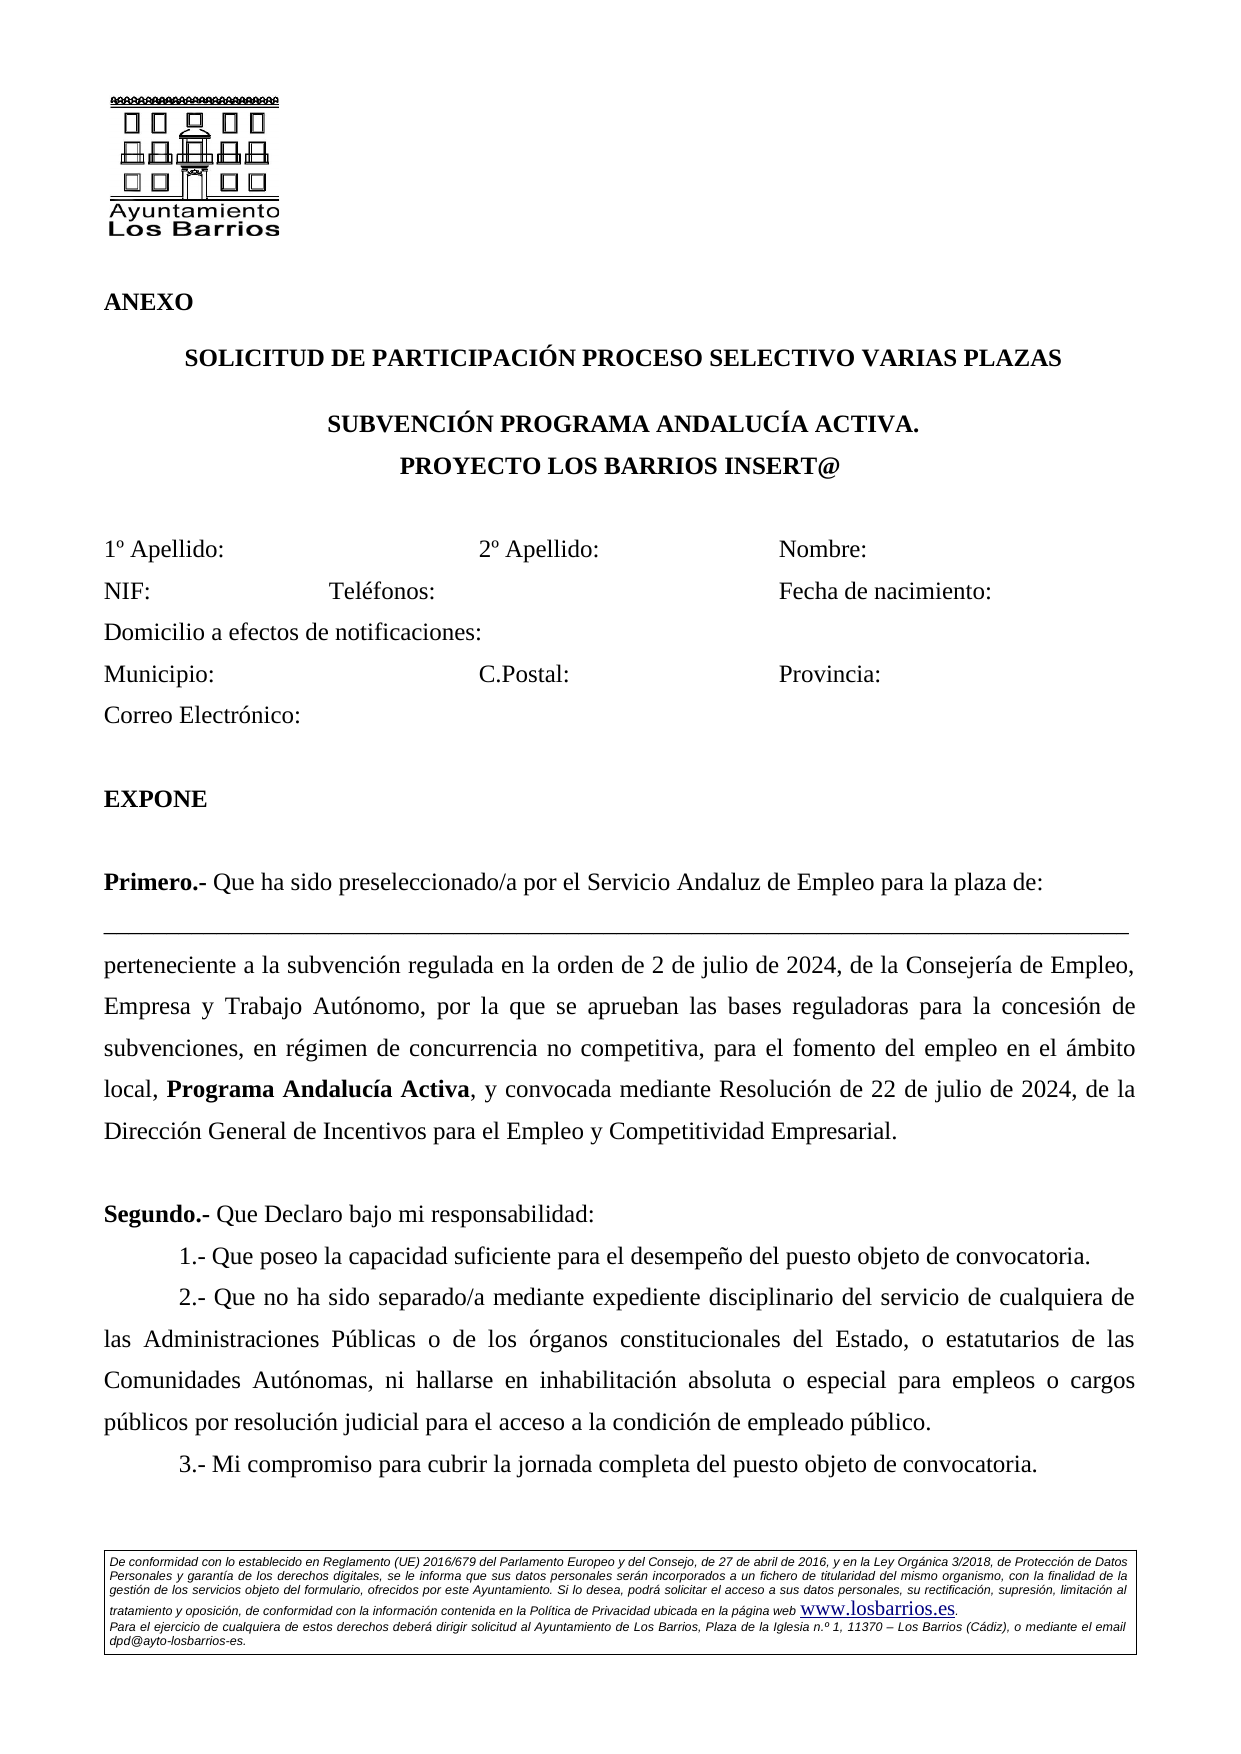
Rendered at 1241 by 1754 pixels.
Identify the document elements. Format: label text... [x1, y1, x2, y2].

picture [109, 95, 280, 236]
text Domicilio a efectos de notificaciones: [103, 618, 1137, 646]
text EXPONE [103, 785, 1137, 812]
text 1º Apellido: 2º Apellido: Nombre: [103, 535, 1137, 563]
text SOLICITUD DE PARTICIPACIÓN PROCESO SELECTIVO VARIAS PLAZAS [111, 344, 1137, 371]
text Correo Electrónico: [103, 702, 1137, 729]
text ANEXO [103, 288, 1137, 316]
text Segundo.- Que Declaro bajo mi responsabilidad: [103, 1200, 1137, 1228]
text perteneciente a la subvención regulada en la orden de 2 de julio de 2024, de la Consejería de Empleo, Empresa y Trabajo Autónomo, por la que se aprueban las bases reguladoras para la concesión de subvenciones, en régimen de concurrencia no competitiva, para el fomento del empleo en el ámbito local, Programa Andalucía Activa, y convocada mediante Resolución de 22 de julio de 2024, de la Dirección General de Incentivos para el Empleo y Competitividad Empresarial. [103, 951, 1137, 1145]
text Primero.- Que ha sido preseleccionado/a por el Servicio Andaluz de Empleo para la plaza de: [103, 868, 1137, 896]
text SUBVENCIÓN PROGRAMA ANDALUCÍA ACTIVA. [103, 411, 1137, 438]
text PROYECTO LOS BARRIOS INSERT@ [103, 452, 1137, 480]
text 3.- Mi compromiso para cubrir la jornada completa del puesto objeto de convocatoria. [103, 1450, 1137, 1477]
text __________________________________________________________________________________ [103, 909, 1137, 937]
text Municipio: C.Postal: Provincia: [103, 660, 1137, 688]
text 2.- Que no ha sido separado/a mediante expediente disciplinario del servicio de cualquiera de las Administraciones Públicas o de los órganos constitucionales del Estado, o estatutarios de las Comunidades Autónomas, ni hallarse en inhabilitación absoluta o especial para empleos o cargos públicos por resolución judicial para el acceso a la condición de empleado público. [103, 1283, 1137, 1436]
text 1.- Que poseo la capacidad suficiente para el desempeño del puesto objeto de convocatoria. [103, 1242, 1137, 1269]
text NIF: Teléfonos: Fecha de nacimiento: [103, 577, 1137, 604]
